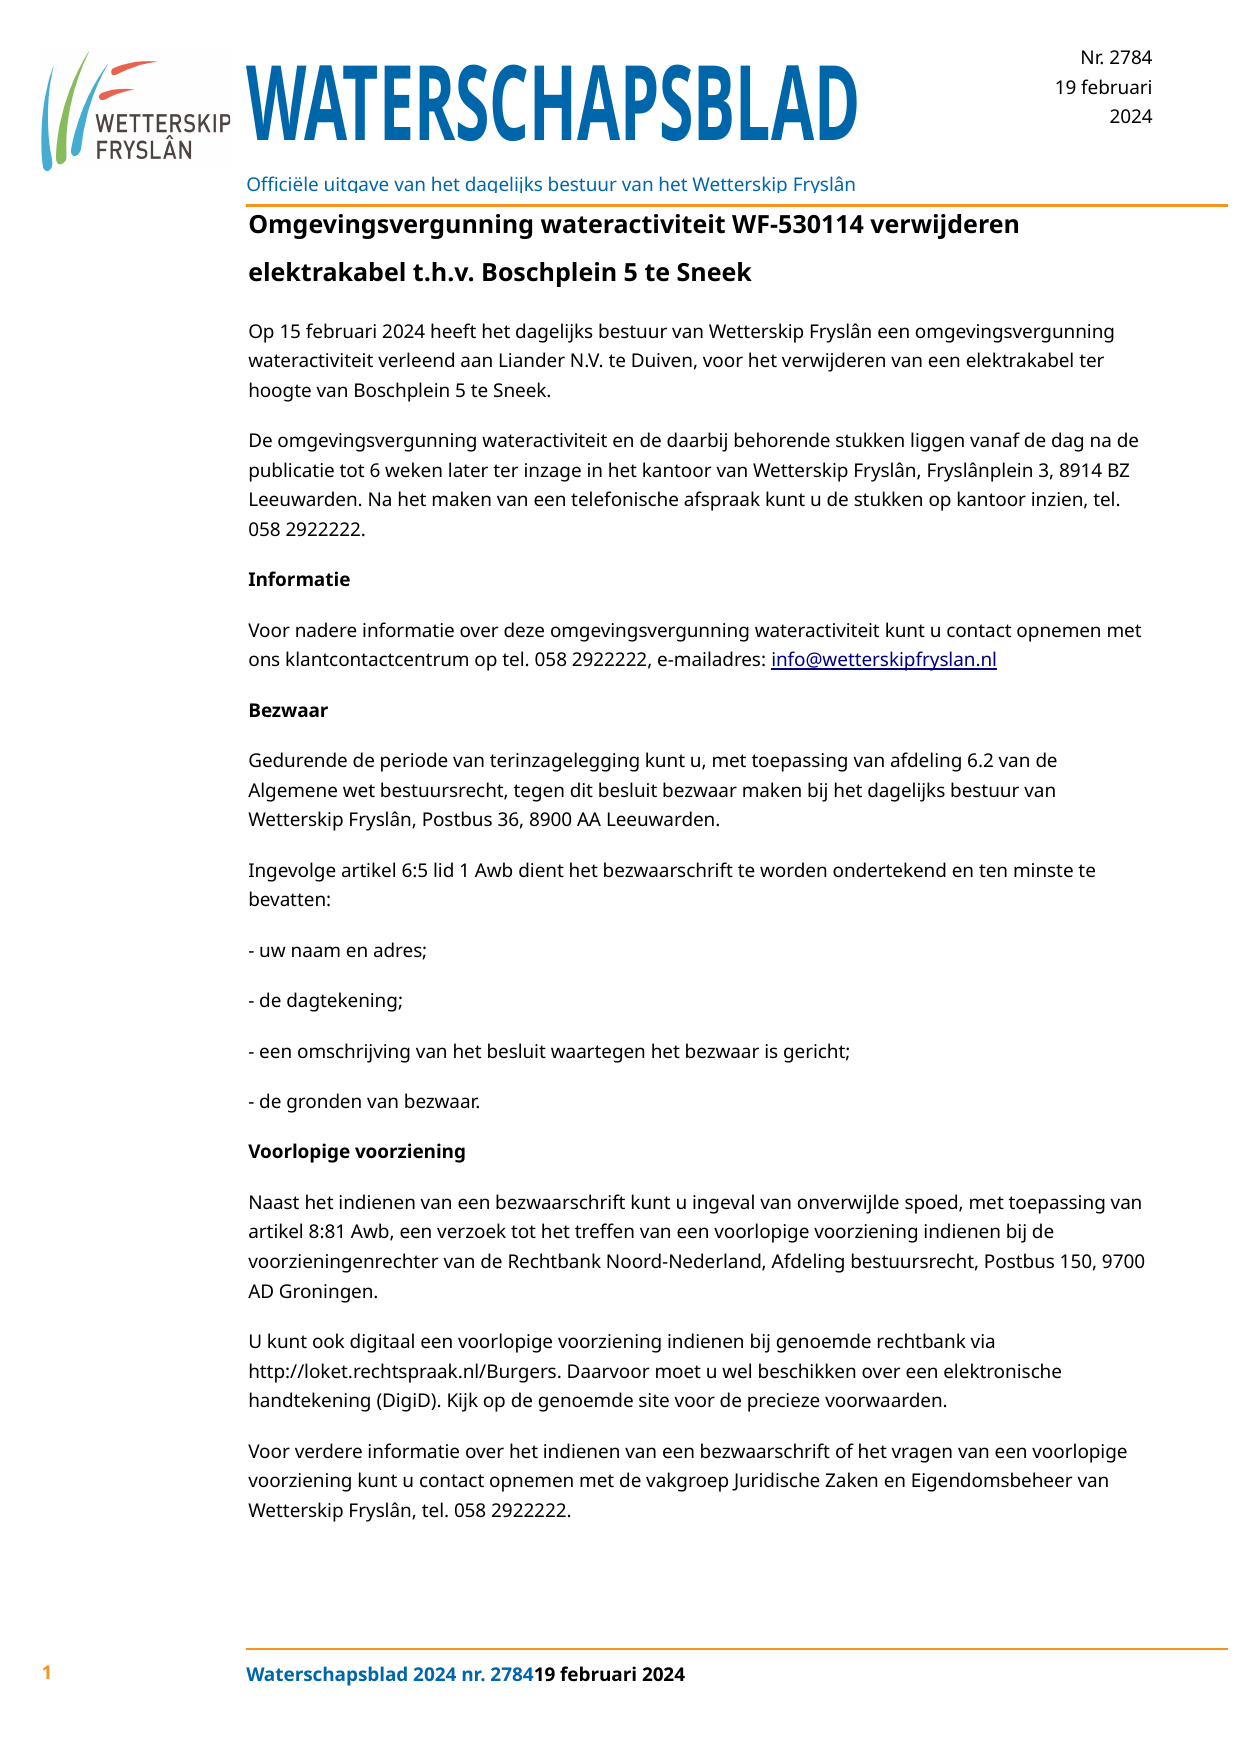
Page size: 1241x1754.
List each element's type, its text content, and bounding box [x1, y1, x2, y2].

text Naast het indienen van een bezwaarschrift kunt u ingeval van onverwijlde spoed, met toepassing van artikel 8:81 Awb, een verzoek tot het treffen van een voorlopige voorziening indienen bij de voorzieningenrechter van de Rechtbank Noord-Nederland, Afdeling bestuursrecht, Postbus 150, 9700 AD Groningen. [248, 1189, 1152, 1304]
text U kunt ook digitaal een voorlopige voorziening indienen bij genoemde rechtbank via http://loket.rechtspraak.nl/Burgers. Daarvoor moet u wel beschikken over een elektronische handtekening (DigiD). Kijk op de genoemde site voor de precieze voorwaarden. [248, 1328, 1152, 1413]
text De omgevingsvergunning wateractiviteit en de daarbij behorende stukken liggen vanaf de dag na de publicatie tot 6 weken later ter inzage in het kantoor van Wetterskip Fryslân, Fryslânplein 3, 8914 BZ Leeuwarden. Na het maken van een telefonische afspraak kunt u de stukken op kantoor inzien, tel. 058 2922222. [248, 427, 1152, 542]
text Ingevolge artikel 6:5 lid 1 Awb dient het bezwaarschrift te worden ondertekend en ten minste te bevatten: [248, 857, 1152, 912]
text Informatie [248, 567, 1152, 592]
text Voorlopige voorziening [248, 1139, 1152, 1164]
text - de dagtekening; [248, 987, 1152, 1013]
text - de gronden van bezwaar. [248, 1088, 1152, 1114]
text Omgevingsvergunning wateractiviteit WF-530114 verwijderen elektrakabel t.h.v. Boschplein 5 te Sneek [248, 207, 1152, 288]
text Gedurende de periode van terinzagelegging kunt u, met toepassing van afdeling 6.2 van de Algemene wet bestuursrecht, tegen dit besluit bezwaar maken bij het dagelijks bestuur van Wetterskip Fryslân, Postbus 36, 8900 AA Leeuwarden. [248, 747, 1152, 832]
picture [41, 47, 231, 172]
text - een omschrijving van het besluit waartegen het bezwaar is gericht; [248, 1038, 1152, 1064]
text - uw naam en adres; [248, 937, 1152, 963]
text Op 15 februari 2024 heeft het dagelijks bestuur van Wetterskip Fryslân een omgevingsvergunning wateractiviteit verleend aan Liander N.V. te Duiven, voor het verwijderen van een elektrakabel ter hoogte van Boschplein 5 te Sneek. [248, 318, 1152, 403]
text Voor nadere informatie over deze omgevingsvergunning wateractiviteit kunt u contact opnemen met ons klantcontactcentrum op tel. 058 2922222, e-mailadres: info@wetterskipfryslan.nl [248, 617, 1152, 672]
text Voor verdere informatie over het indienen van een bezwaarschrift of het vragen van een voorlopige voorziening kunt u contact opnemen met de vakgroep Juridische Zaken en Eigendomsbeheer van Wetterskip Fryslân, tel. 058 2922222. [248, 1438, 1152, 1523]
text Bezwaar [248, 697, 1152, 723]
